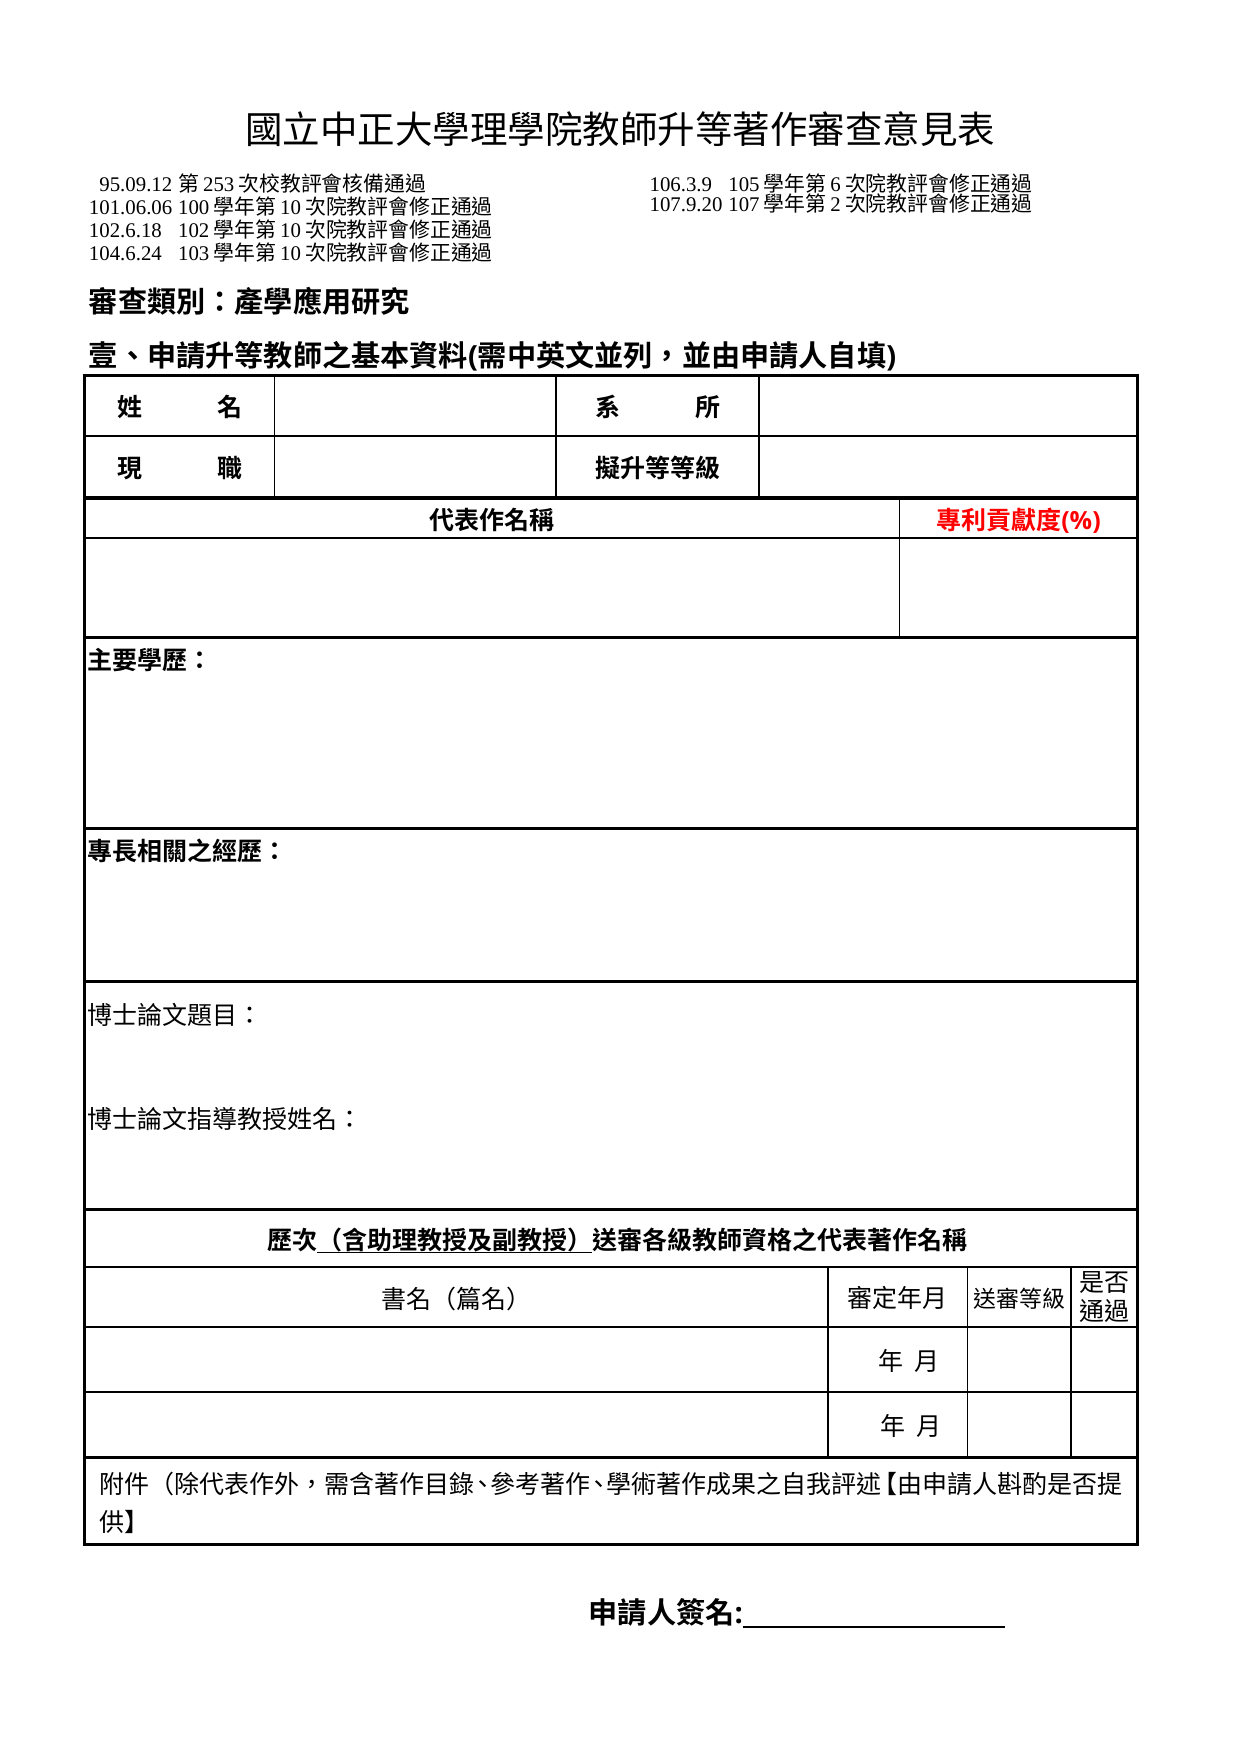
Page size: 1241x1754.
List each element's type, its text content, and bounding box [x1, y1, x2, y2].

table_cell 年 月 [829, 1328, 967, 1391]
table_cell 專利貢獻度(%) [900, 500, 1136, 537]
table_cell 107學年第2次院教評會修正通過 [725, 196, 1065, 219]
table_cell 101.06.06 [86, 196, 175, 219]
table_cell [1072, 1328, 1136, 1391]
table_header 95.09.12 [86, 174, 175, 196]
table_cell 100學年第10次院教評會修正通過 [175, 196, 532, 219]
table_cell [646, 242, 725, 265]
table_cell [760, 437, 1136, 496]
table_cell 擬升等等級 [557, 437, 758, 496]
table_cell 主要學歷： [86, 639, 1136, 827]
table_cell 107.9.20 [646, 196, 725, 219]
text 壹、申請升等教師之基本資料(需中英文並列，並由申請人自填) [89, 338, 1152, 373]
table_header 姓 名 [86, 377, 274, 435]
table_cell 代表作名稱 [86, 500, 899, 537]
table_cell [725, 219, 1065, 242]
table_cell [86, 1393, 827, 1456]
text 國立中正大學理學院教師升等著作審查意見表 [89, 100, 1152, 155]
table_cell 104.6.24 [86, 242, 175, 265]
table_cell 102.6.18 [86, 219, 175, 242]
table_cell 歷次（含助理教授及副教授）送審各級教師資格之代表著作名稱 [86, 1211, 1136, 1266]
table_cell 審定年月 [829, 1268, 967, 1326]
table_cell 專長相關之經歷： [86, 830, 1136, 980]
table_cell [86, 539, 899, 636]
table_cell [900, 539, 1136, 636]
table_cell 是否通過 [1072, 1268, 1136, 1326]
table_cell [646, 219, 725, 242]
text 審查類別：產學應用研究 [89, 284, 1152, 319]
table_cell [532, 242, 646, 265]
table_cell 現 職 [86, 437, 274, 496]
text 申請人簽名: [89, 1589, 1152, 1632]
table_header [760, 377, 1136, 435]
table_cell 附件（除代表作外，需含著作目錄、參考著作、學術著作成果之自我評述【由申請人斟酌是否提供】 [86, 1459, 1136, 1542]
table_header 105學年第6次院教評會修正通過 [725, 174, 893, 196]
table_cell [532, 196, 646, 219]
table_cell 102學年第10次院教評會修正通過 [175, 219, 532, 242]
table_header [532, 174, 646, 196]
table_header 106.3.9 [646, 174, 725, 196]
table_header 系 所 [557, 377, 758, 435]
table_cell 書名（篇名） [86, 1268, 827, 1326]
table_cell [1072, 1393, 1136, 1456]
table_cell 送審等級 [968, 1268, 1070, 1326]
table_cell [532, 219, 646, 242]
table_header 105學年第6次院教評會修正通過 [892, 174, 1065, 196]
table_cell [275, 437, 555, 496]
table_header 第253次校教評會核備通過 [175, 174, 532, 196]
table_cell [86, 1328, 827, 1391]
table_cell 103學年第10次院教評會修正通過 [175, 242, 532, 265]
table_cell [968, 1328, 1070, 1391]
table_cell [725, 242, 1065, 265]
table_cell 年 月 [829, 1393, 967, 1456]
table_cell [968, 1393, 1070, 1456]
table_header [275, 377, 555, 435]
table_cell 博士論文題目： 博士論文指導教授姓名： [86, 983, 1136, 1208]
